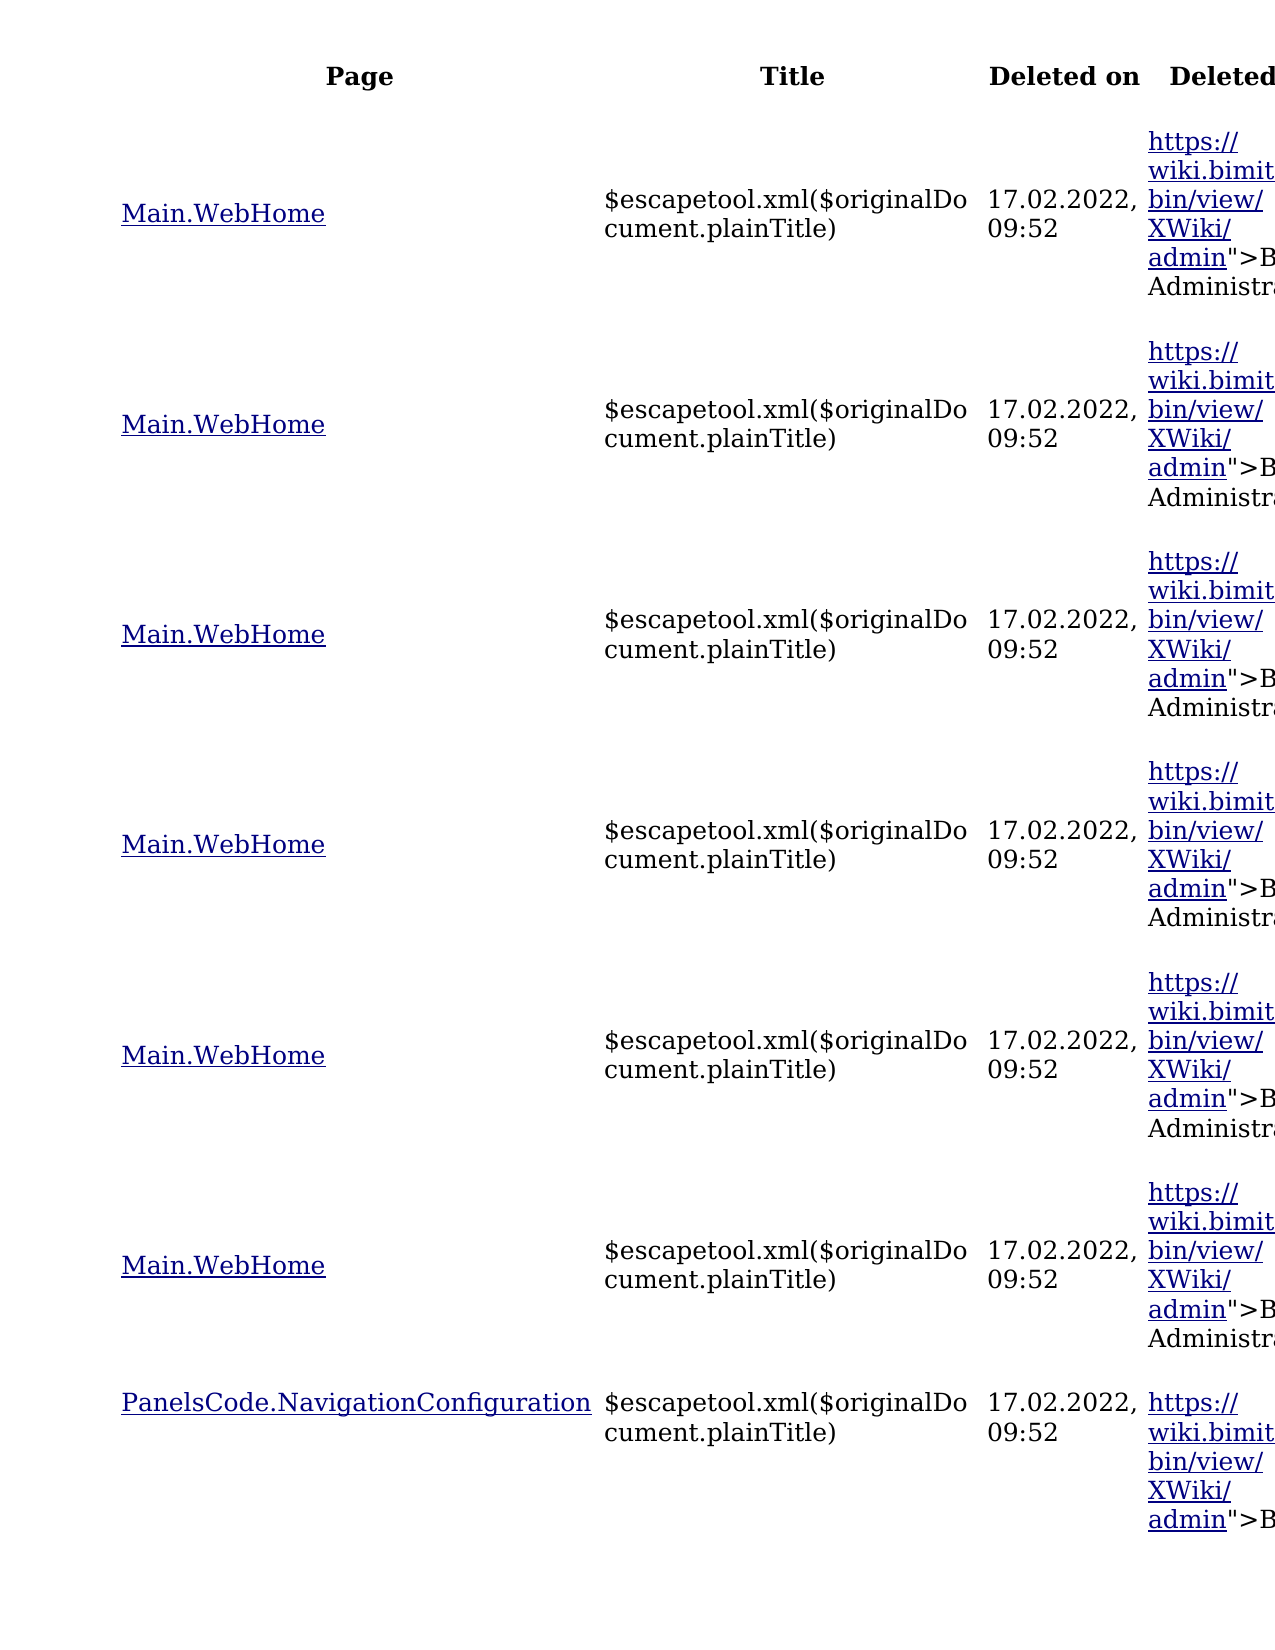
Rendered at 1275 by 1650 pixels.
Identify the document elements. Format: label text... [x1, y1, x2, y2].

table_cell Main.WebHome [118, 1175, 601, 1386]
table_cell 17.02.2022, 09:52 [984, 1175, 1145, 1386]
table_cell https://wiki.bimit.ru/bin/view/XWiki/admin">Bimit Administrator [1145, 124, 1275, 334]
table_header Deleted on [984, 59, 1145, 124]
table_cell $escapetool.xml($originalDocument.plainTitle) [601, 755, 984, 965]
table_cell 17.02.2022, 09:52 [984, 124, 1145, 334]
table_cell Main.WebHome [118, 544, 601, 755]
table_cell 17.02.2022, 09:52 [984, 1386, 1145, 1537]
table_header Page [118, 59, 601, 124]
table_cell https://wiki.bimit.ru/bin/view/XWiki/admin">Bimit Administrator [1145, 334, 1275, 544]
table_header Deleted by [1145, 59, 1275, 124]
table_cell $escapetool.xml($originalDocument.plainTitle) [601, 1386, 984, 1537]
table_cell Main.WebHome [118, 334, 601, 544]
table_cell $escapetool.xml($originalDocument.plainTitle) [601, 1175, 984, 1386]
table_cell $escapetool.xml($originalDocument.plainTitle) [601, 965, 984, 1175]
table_cell https://wiki.bimit.ru/bin/view/XWiki/admin">Bimit Administrator [1145, 1386, 1275, 1537]
table_cell $escapetool.xml($originalDocument.plainTitle) [601, 124, 984, 334]
table_cell 17.02.2022, 09:52 [984, 755, 1145, 965]
table_cell 17.02.2022, 09:52 [984, 334, 1145, 544]
table_cell $escapetool.xml($originalDocument.plainTitle) [601, 544, 984, 755]
table_cell https://wiki.bimit.ru/bin/view/XWiki/admin">Bimit Administrator [1145, 965, 1275, 1175]
table_cell https://wiki.bimit.ru/bin/view/XWiki/admin">Bimit Administrator [1145, 544, 1275, 755]
table_cell 17.02.2022, 09:52 [984, 965, 1145, 1175]
table_cell Main.WebHome [118, 755, 601, 965]
table_cell $escapetool.xml($originalDocument.plainTitle) [601, 334, 984, 544]
table_cell Main.WebHome [118, 965, 601, 1175]
table_cell https://wiki.bimit.ru/bin/view/XWiki/admin">Bimit Administrator [1145, 755, 1275, 965]
table_cell 17.02.2022, 09:52 [984, 544, 1145, 755]
table_cell PanelsCode.NavigationConfiguration [118, 1386, 601, 1537]
table_header Title [601, 59, 984, 124]
table_cell Main.WebHome [118, 124, 601, 334]
table_cell https://wiki.bimit.ru/bin/view/XWiki/admin">Bimit Administrator [1145, 1175, 1275, 1386]
